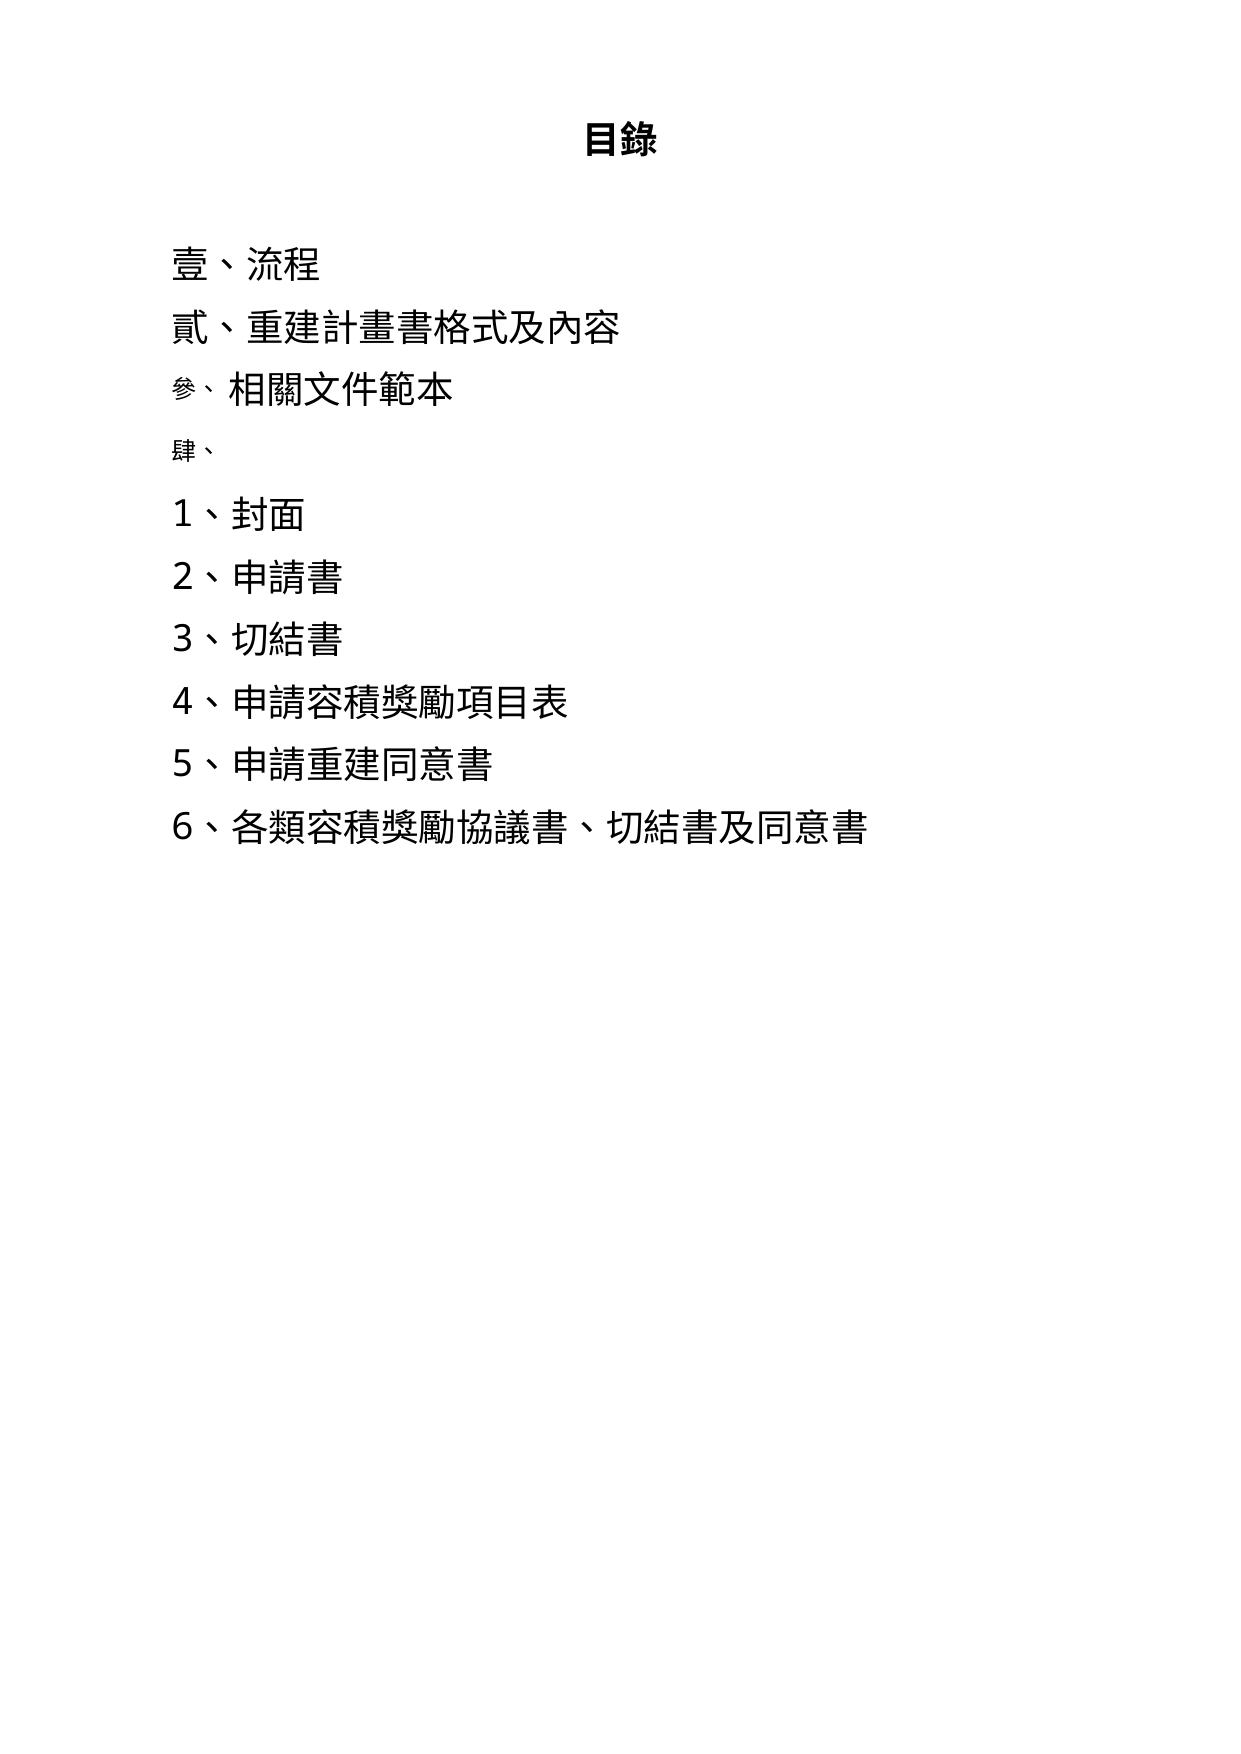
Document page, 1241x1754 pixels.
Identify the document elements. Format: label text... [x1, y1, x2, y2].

list 重建計畫書格式及內容 [171, 283, 1069, 346]
list 申請容積獎勵項目表 [171, 658, 1069, 721]
list 封面 [171, 471, 1069, 533]
list 申請書 [171, 533, 1069, 596]
list 申請重建同意書 [171, 721, 1069, 783]
text 目錄 [171, 96, 1069, 158]
list 各類容積獎勵協議書、切結書及同意書 [171, 783, 1069, 846]
list 相關文件範本 [171, 346, 1069, 408]
list 切結書 [171, 596, 1069, 658]
list 流程 [171, 221, 1069, 283]
